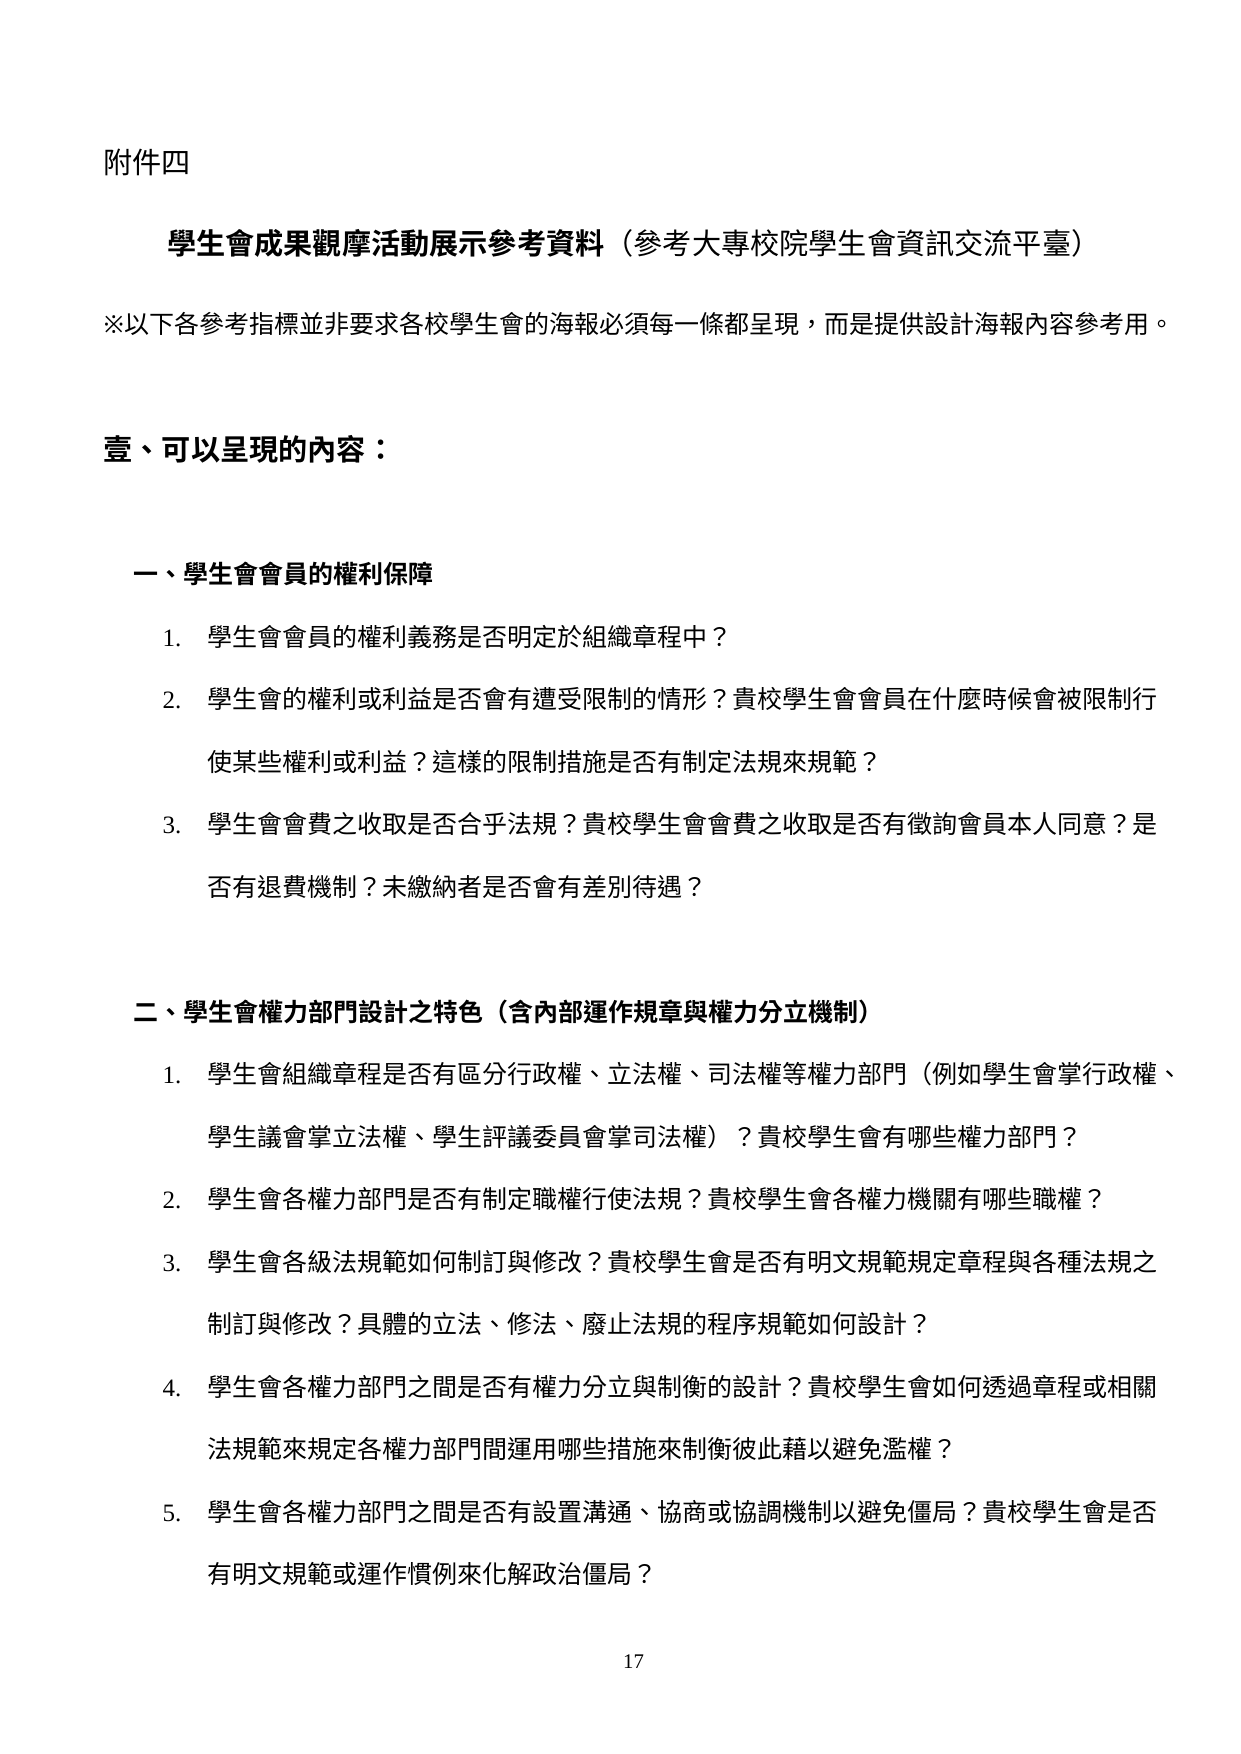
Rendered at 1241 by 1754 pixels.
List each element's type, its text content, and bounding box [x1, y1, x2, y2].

text 二、學生會權力部門設計之特色（含內部運作規章與權力分立機制） [133, 969, 1163, 1031]
text 附件四 [103, 119, 1163, 181]
list 學生會會員的權利義務是否明定於組織章程中？ [162, 594, 1163, 656]
list 學生會各級法規範如何制訂與修改？貴校學生會是否有明文規範規定章程與各種法規之制訂與修改？具體的立法、修法、廢止法規的程序規範如何設計？ [162, 1219, 1163, 1344]
list 學生會會費之收取是否合乎法規？貴校學生會會費之收取是否有徵詢會員本人同意？是否有退費機制？未繳納者是否會有差別待遇？ [162, 781, 1163, 906]
list 學生會的權利或利益是否會有遭受限制的情形？貴校學生會會員在什麼時候會被限制行使某些權利或利益？這樣的限制措施是否有制定法規來規範？ [162, 656, 1163, 781]
text 學生會成果觀摩活動展示參考資料（參考大專校院學生會資訊交流平臺） [103, 200, 1163, 262]
list 學生會組織章程是否有區分行政權、立法權、司法權等權力部門（例如學生會掌行政權、學生議會掌立法權、學生評議委員會掌司法權）？貴校學生會有哪些權力部門？ [162, 1031, 1163, 1156]
list 學生會各權力部門是否有制定職權行使法規？貴校學生會各權力機關有哪些職權？ [162, 1156, 1163, 1219]
text 壹、可以呈現的內容： [103, 406, 1163, 469]
list 學生會各權力部門之間是否有權力分立與制衡的設計？貴校學生會如何透過章程或相關法規範來規定各權力部門間運用哪些措施來制衡彼此藉以避免濫權？ [162, 1344, 1163, 1469]
text 一、學生會會員的權利保障 [133, 531, 1163, 594]
text ※以下各參考指標並非要求各校學生會的海報必須每一條都呈現，而是提供設計海報內容參考用。 [103, 281, 1163, 344]
list 學生會各權力部門之間是否有設置溝通、協商或協調機制以避免僵局？貴校學生會是否有明文規範或運作慣例來化解政治僵局？ [162, 1469, 1163, 1594]
